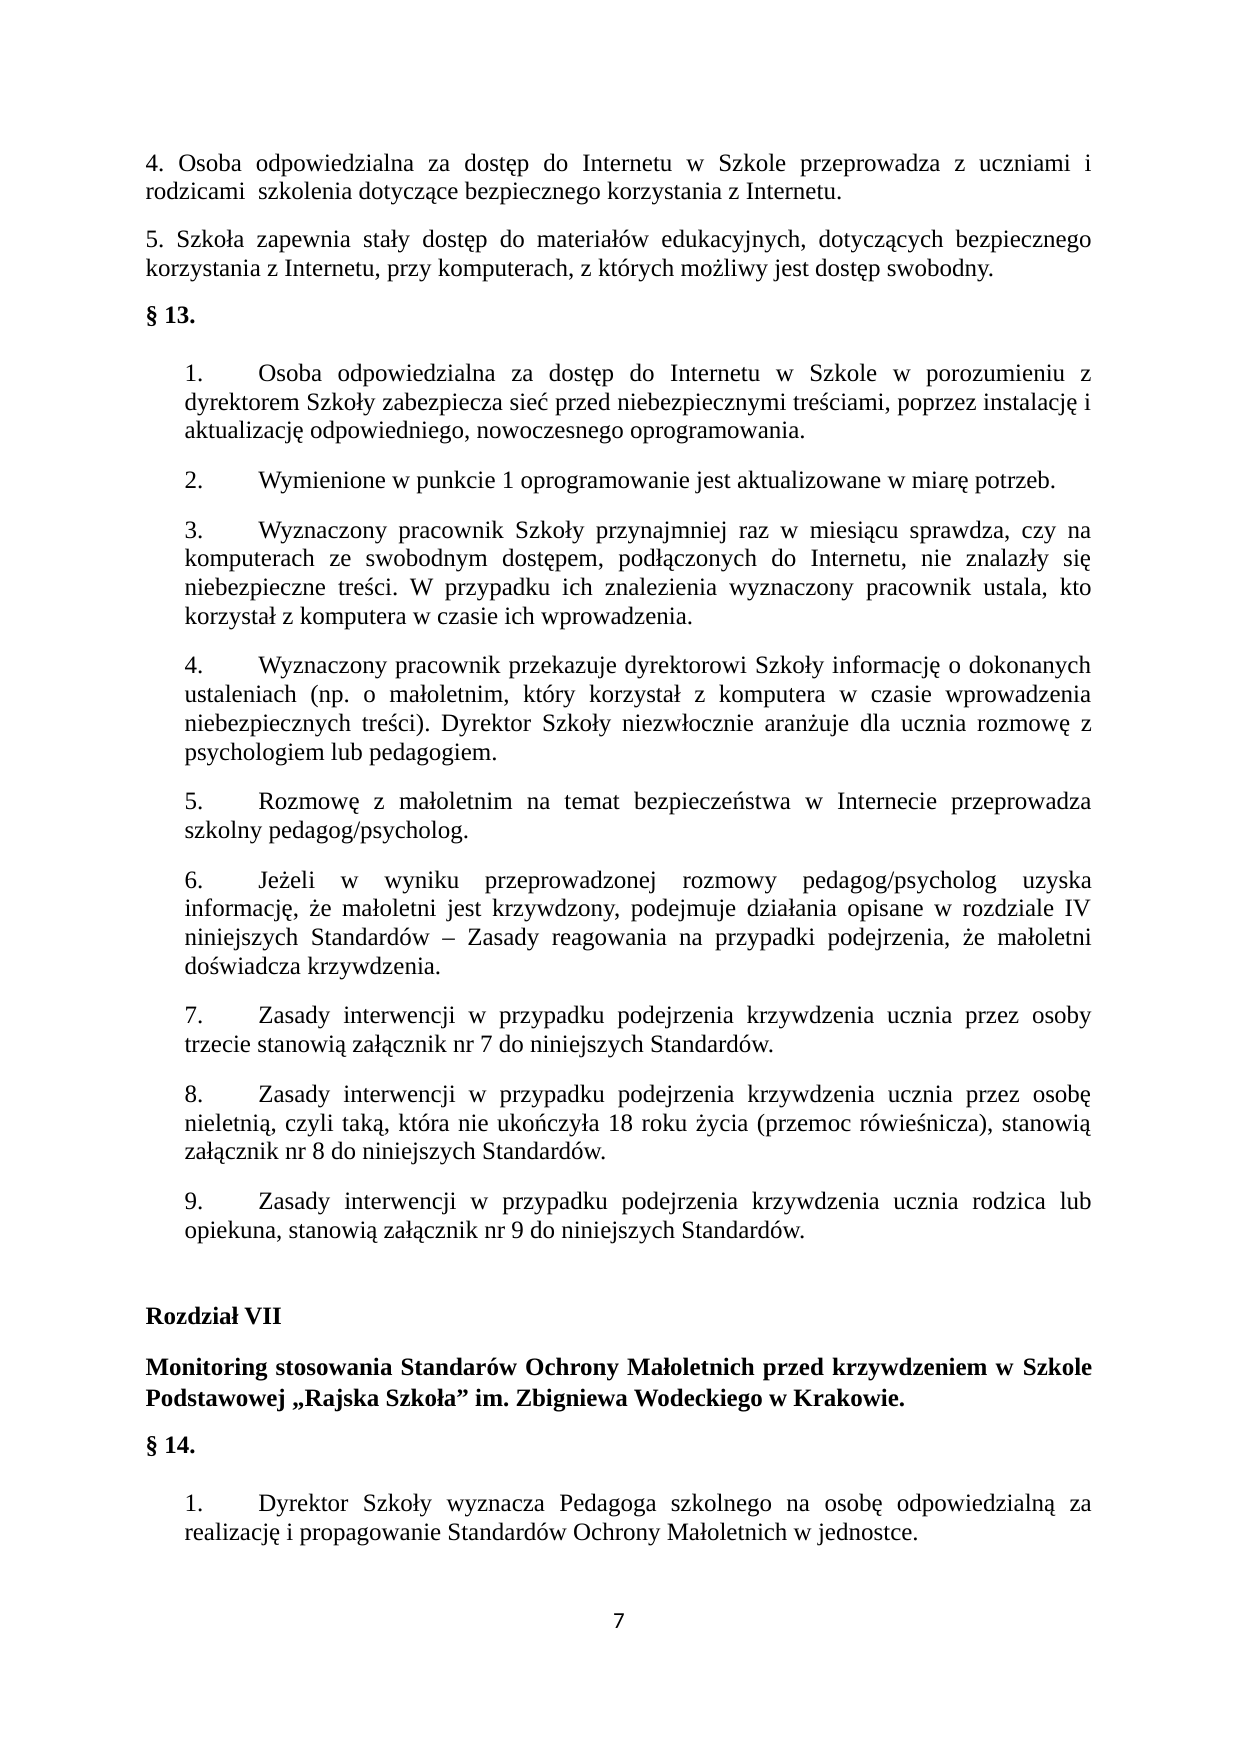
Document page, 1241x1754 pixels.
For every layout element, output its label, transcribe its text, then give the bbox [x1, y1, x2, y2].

list Zasady interwencji w przypadku podejrzenia krzywdzenia ucznia przez osoby trzecie stanowią załącznik nr 7 do niniejszych Standardów. [184, 1001, 1092, 1058]
list Osoba odpowiedzialna za dostęp do Internetu w Szkole w porozumieniu z dyrektorem Szkoły zabezpiecza sieć przed niebezpiecznymi treściami, poprzez instalację i aktualizację odpowiedniego, nowoczesnego oprogramowania. [184, 358, 1092, 444]
text 4. Osoba odpowiedzialna za dostęp do Internetu w Szkole przeprowadza z uczniami i rodzicami szkolenia dotyczące bezpiecznego korzystania z Internetu. [145, 148, 1092, 205]
list Zasady interwencji w przypadku podejrzenia krzywdzenia ucznia przez osobę nieletnią, czyli taką, która nie ukończyła 18 roku życia (przemoc rówieśnicza), stanowią załącznik nr 8 do niniejszych Standardów. [184, 1079, 1092, 1165]
list Jeżeli w wyniku przeprowadzonej rozmowy pedagog/psycholog uzyska informację, że małoletni jest krzywdzony, podejmuje działania opisane w rozdziale IV niniejszych Standardów – Zasady reagowania na przypadki podejrzenia, że małoletni doświadcza krzywdzenia. [184, 865, 1092, 980]
list Dyrektor Szkoły wyznacza Pedagoga szkolnego na osobę odpowiedzialną za realizację i propagowanie Standardów Ochrony Małoletnich w jednostce. [184, 1488, 1092, 1546]
text § 13. [145, 300, 1092, 329]
list Wyznaczony pracownik Szkoły przynajmniej raz w miesiącu sprawdza, czy na komputerach ze swobodnym dostępem, podłączonych do Internetu, nie znalazły się niebezpieczne treści. W przypadku ich znalezienia wyznaczony pracownik ustala, kto korzystał z komputera w czasie ich wprowadzenia. [184, 515, 1092, 630]
list Rozmowę z małoletnim na temat bezpieczeństwa w Internecie przeprowadza szkolny pedagog/psycholog. [184, 786, 1092, 844]
list Wyznaczony pracownik przekazuje dyrektorowi Szkoły informację o dokonanych ustaleniach (np. o małoletnim, który korzystał z komputera w czasie wprowadzenia niebezpiecznych treści). Dyrektor Szkoły niezwłocznie aranżuje dla ucznia rozmowę z psychologiem lub pedagogiem. [184, 651, 1092, 766]
text § 14. [145, 1430, 1092, 1459]
text Monitoring stosowania Standarów Ochrony Małoletnich przed krzywdzeniem w Szkole Podstawowej „Rajska Szkoła” im. Zbigniewa Wodeckiego w Krakowie. [145, 1349, 1092, 1412]
text 5. Szkoła zapewnia stały dostęp do materiałów edukacyjnych, dotyczących bezpiecznego korzystania z Internetu, przy komputerach, z których możliwy jest dostęp swobodny. [145, 224, 1092, 281]
list Zasady interwencji w przypadku podejrzenia krzywdzenia ucznia rodzica lub opiekuna, stanowią załącznik nr 9 do niniejszych Standardów. [184, 1186, 1092, 1243]
list Wymienione w punkcie 1 oprogramowanie jest aktualizowane w miarę potrzeb. [184, 465, 1092, 494]
text Rozdział VII [145, 1301, 1092, 1330]
